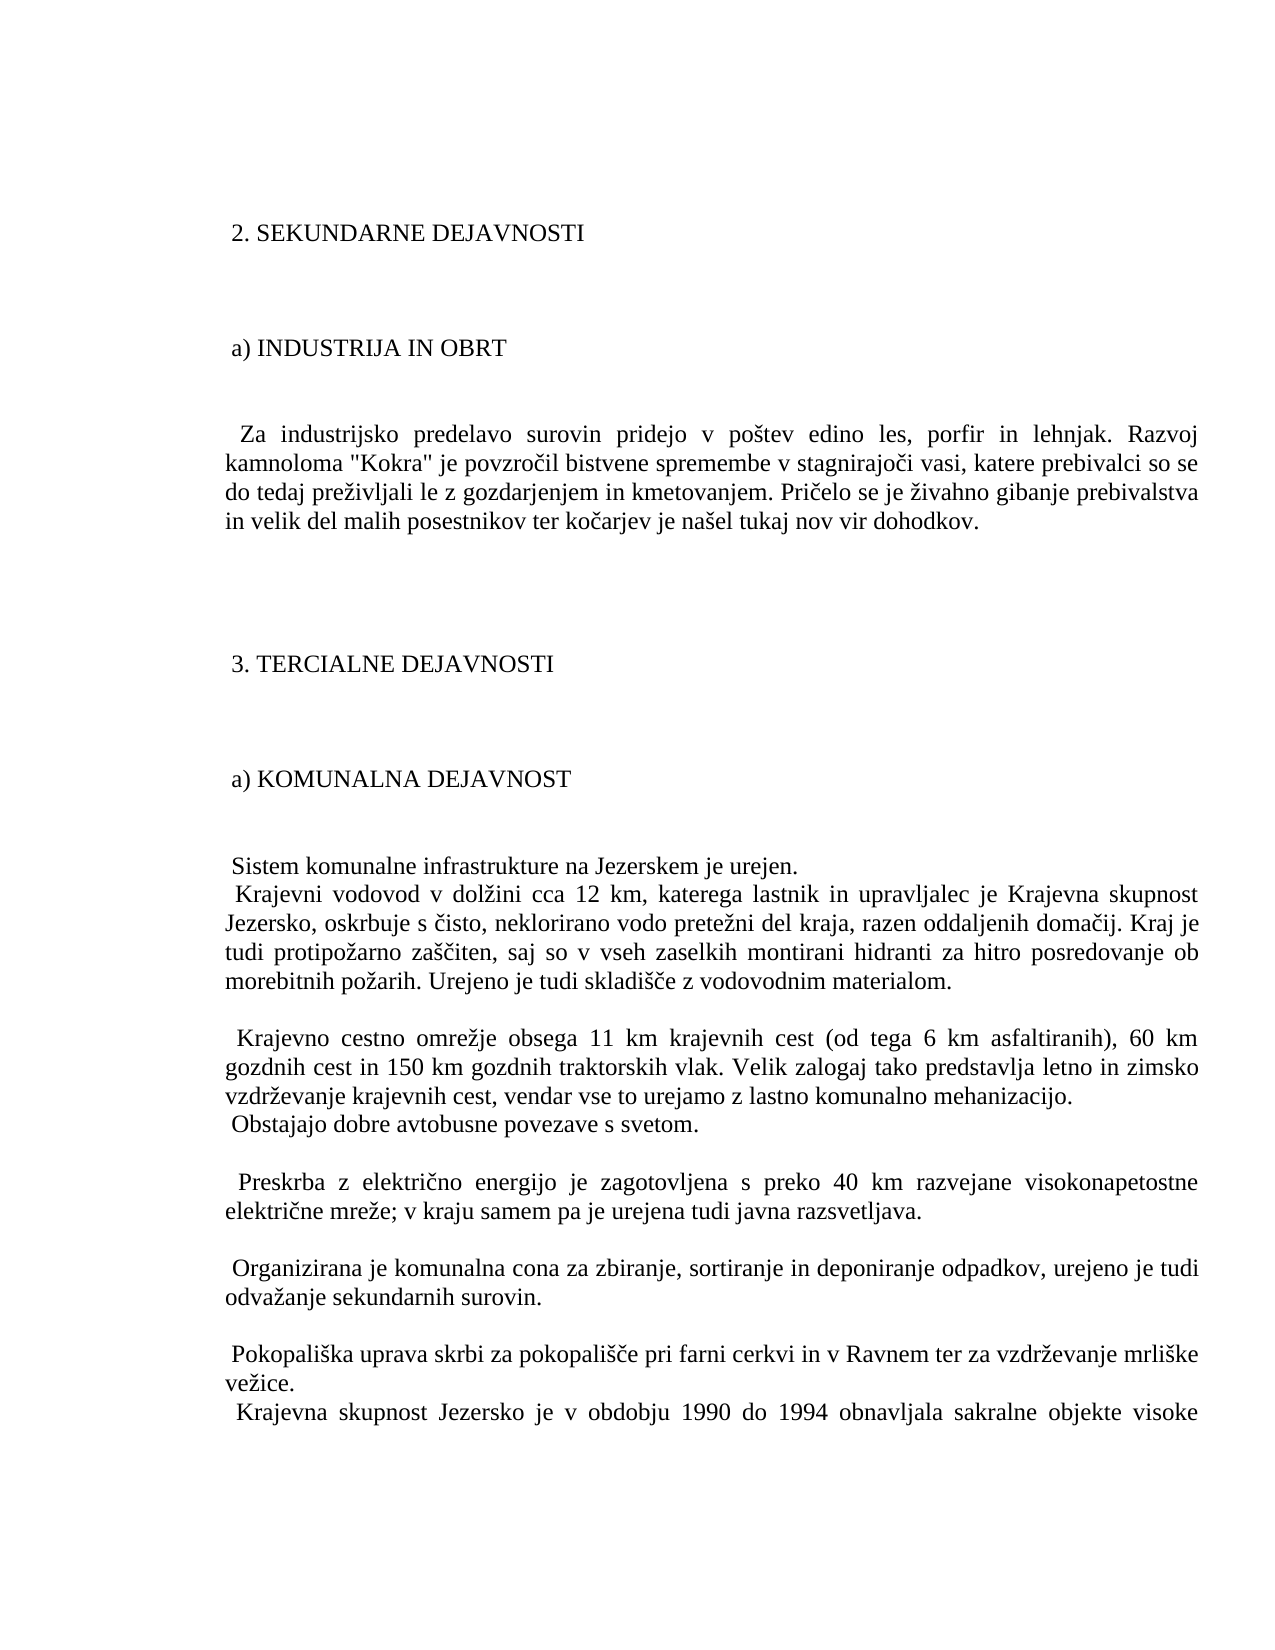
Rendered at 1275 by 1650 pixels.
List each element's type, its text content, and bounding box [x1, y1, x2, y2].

text Krajevna skupnost Jezersko je v obdobju 1990 do 1994 obnavljala sakralne objekte visoke kulturne vrednosti (staro cerkev iz 14. stoletja, cerkev v Ravnem iz 17. stoletja, farno cerkev in kapelico Sv. Huberta). [150, 1397, 1125, 1426]
text Za industrijsko predelavo surovin pridejo v poštev edino les, porfir in lehnjak. Razvoj kamnoloma "Kokra" je povzročil bistvene spremembe v stagnirajoči vasi, katere prebivalci so se do tedaj preživljali le z gozdarjenjem in kmetovanjem. Pričelo se je živahno gibanje prebivalstva in velik del malih posestnikov ter kočarjev je našel tukaj nov vir dohodkov. [150, 419, 1125, 534]
text 3. TERCIALNE DEJAVNOSTI [150, 649, 1125, 678]
text Sistem komunalne infrastrukture na Jezerskem je urejen. [150, 851, 1125, 879]
text Obstajajo dobre avtobusne povezave s svetom. [150, 1109, 1125, 1138]
text a) KOMUNALNA DEJAVNOST [150, 764, 1125, 793]
text Pokopališka uprava skrbi za pokopališče pri farni cerkvi in v Ravnem ter za vzdrževanje mrliške vežice. [150, 1339, 1125, 1397]
text Preskrba z električno energijo je zagotovljena s preko 40 km razvejane visokonapetostne električne mreže; v kraju samem pa je urejena tudi javna razsvetljava. [150, 1167, 1125, 1224]
text 2. SEKUNDARNE DEJAVNOSTI [150, 218, 1125, 247]
text Organizirana je komunalna cona za zbiranje, sortiranje in deponiranje odpadkov, urejeno je tudi odvažanje sekundarnih surovin. [150, 1253, 1125, 1311]
text Krajevno cestno omrežje obsega 11 km krajevnih cest (od tega 6 km asfaltiranih), 60 km gozdnih cest in 150 km gozdnih traktorskih vlak. Velik zalogaj tako predstavlja letno in zimsko vzdrževanje krajevnih cest, vendar vse to urejamo z lastno komunalno mehanizacijo. [150, 1023, 1125, 1109]
text a) INDUSTRIJA IN OBRT [150, 333, 1125, 362]
text Krajevni vodovod v dolžini cca 12 km, katerega lastnik in upravljalec je Krajevna skupnost Jezersko, oskrbuje s čisto, neklorirano vodo pretežni del kraja, razen oddaljenih domačij. Kraj je tudi protipožarno zaščiten, saj so v vseh zaselkih montirani hidranti za hitro posredovanje ob morebitnih požarih. Urejeno je tudi skladišče z vodovodnim materialom. [150, 879, 1125, 994]
